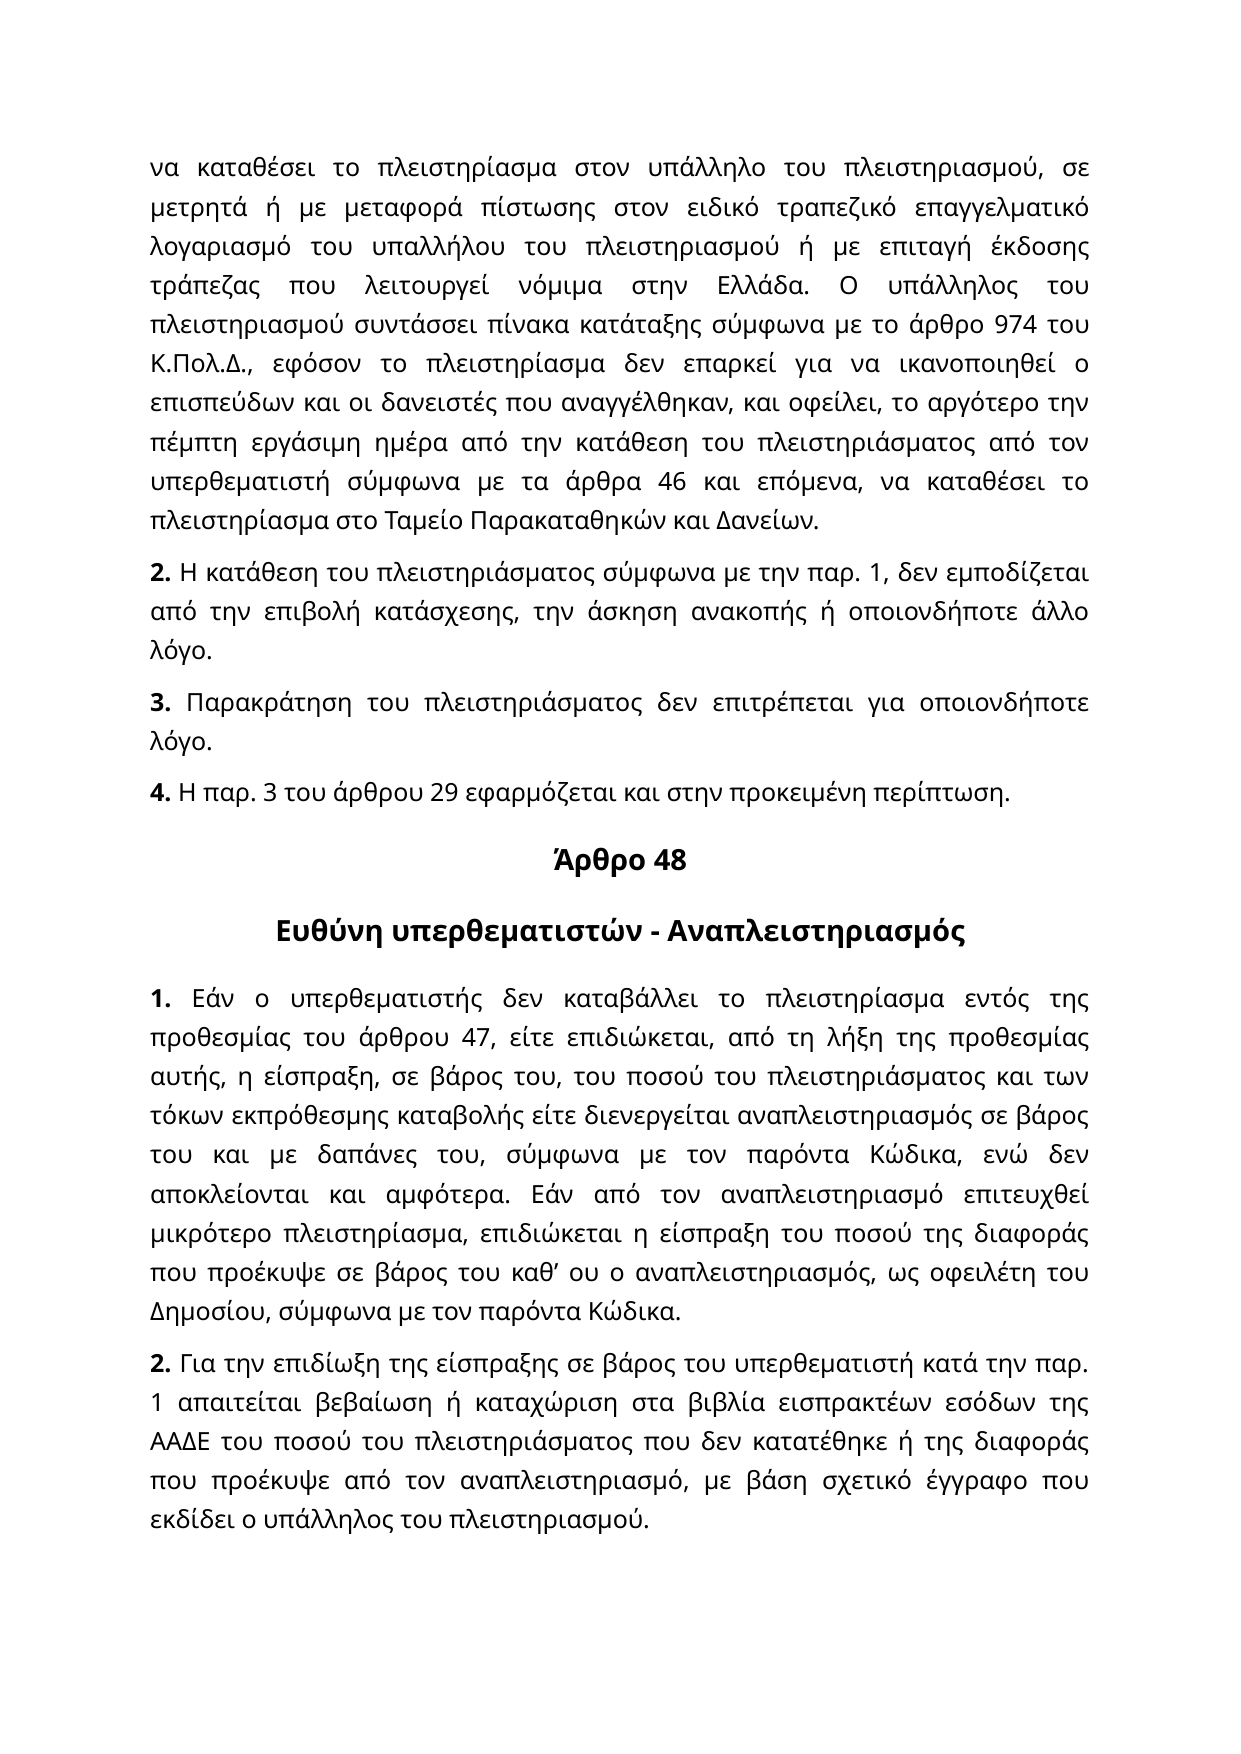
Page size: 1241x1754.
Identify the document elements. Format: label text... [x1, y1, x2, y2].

text 3. Παρακράτηση του πλειστηριάσματος δεν επιτρέπεται για οποιονδήποτε λόγο. [150, 684, 1090, 757]
subtitle Ευθύνη υπερθεματιστών - Αναπλειστηριασμός [150, 910, 1090, 949]
text 2. Για την επιδίωξη της είσπραξης σε βάρος του υπερθεματιστή κατά την παρ. 1 απαιτείται βεβαίωση ή καταχώριση στα βιβλία εισπρακτέων εσόδων της ΑΑΔΕ του ποσού του πλειστηριάσματος που δεν κατατέθηκε ή της διαφοράς που προέκυψε από τον αναπλειστηριασμό, με βάση σχετικό έγγραφο που εκδίδει ο υπάλληλος του πλειστηριασμού. [150, 1345, 1090, 1536]
text 2. Η κατάθεση του πλειστηριάσματος σύμφωνα με την παρ. 1, δεν εμποδίζεται από την επιβολή κατάσχεσης, την άσκηση ανακοπής ή οποιονδήποτε άλλο λόγο. [150, 554, 1090, 667]
subtitle Άρθρο 48 [150, 839, 1090, 879]
text να καταθέσει το πλειστηρίασμα στον υπάλληλο του πλειστηριασμού, σε μετρητά ή με μεταφορά πίστωσης στον ειδικό τραπεζικό επαγγελματικό λογαριασμό του υπαλλήλου του πλειστηριασμού ή με επιταγή έκδοσης τράπεζας που λειτουργεί νόμιμα στην Ελλάδα. Ο υπάλληλος του πλειστηριασμού συντάσσει πίνακα κατάταξης σύμφωνα με το άρθρο 974 του Κ.Πολ.Δ., εφόσον το πλειστηρίασμα δεν επαρκεί για να ικανοποιηθεί ο επισπεύδων και οι δανειστές που αναγγέλθηκαν, και οφείλει, το αργότερο την πέμπτη εργάσιμη ημέρα από την κατάθεση του πλειστηριάσματος από τον υπερθεματιστή σύμφωνα με τα άρθρα 46 και επόμενα, να καταθέσει το πλειστηρίασμα στο Ταμείο Παρακαταθηκών και Δανείων. [150, 150, 1090, 537]
text 1. Εάν ο υπερθεματιστής δεν καταβάλλει το πλειστηρίασμα εντός της προθεσμίας του άρθρου 47, είτε επιδιώκεται, από τη λήξη της προθεσμίας αυτής, η είσπραξη, σε βάρος του, του ποσού του πλειστηριάσματος και των τόκων εκπρόθεσμης καταβολής είτε διενεργείται αναπλειστηριασμός σε βάρος του και με δαπάνες του, σύμφωνα με τον παρόντα Κώδικα, ενώ δεν αποκλείονται και αμφότερα. Εάν από τον αναπλειστηριασμό επιτευχθεί μικρότερο πλειστηρίασμα, επιδιώκεται η είσπραξη του ποσού της διαφοράς που προέκυψε σε βάρος του καθ’ ου ο αναπλειστηριασμός, ως οφειλέτη του Δημοσίου, σύμφωνα με τον παρόντα Κώδικα. [150, 980, 1090, 1328]
text 4. Η παρ. 3 του άρθρου 29 εφαρμόζεται και στην προκειμένη περίπτωση. [150, 775, 1090, 809]
